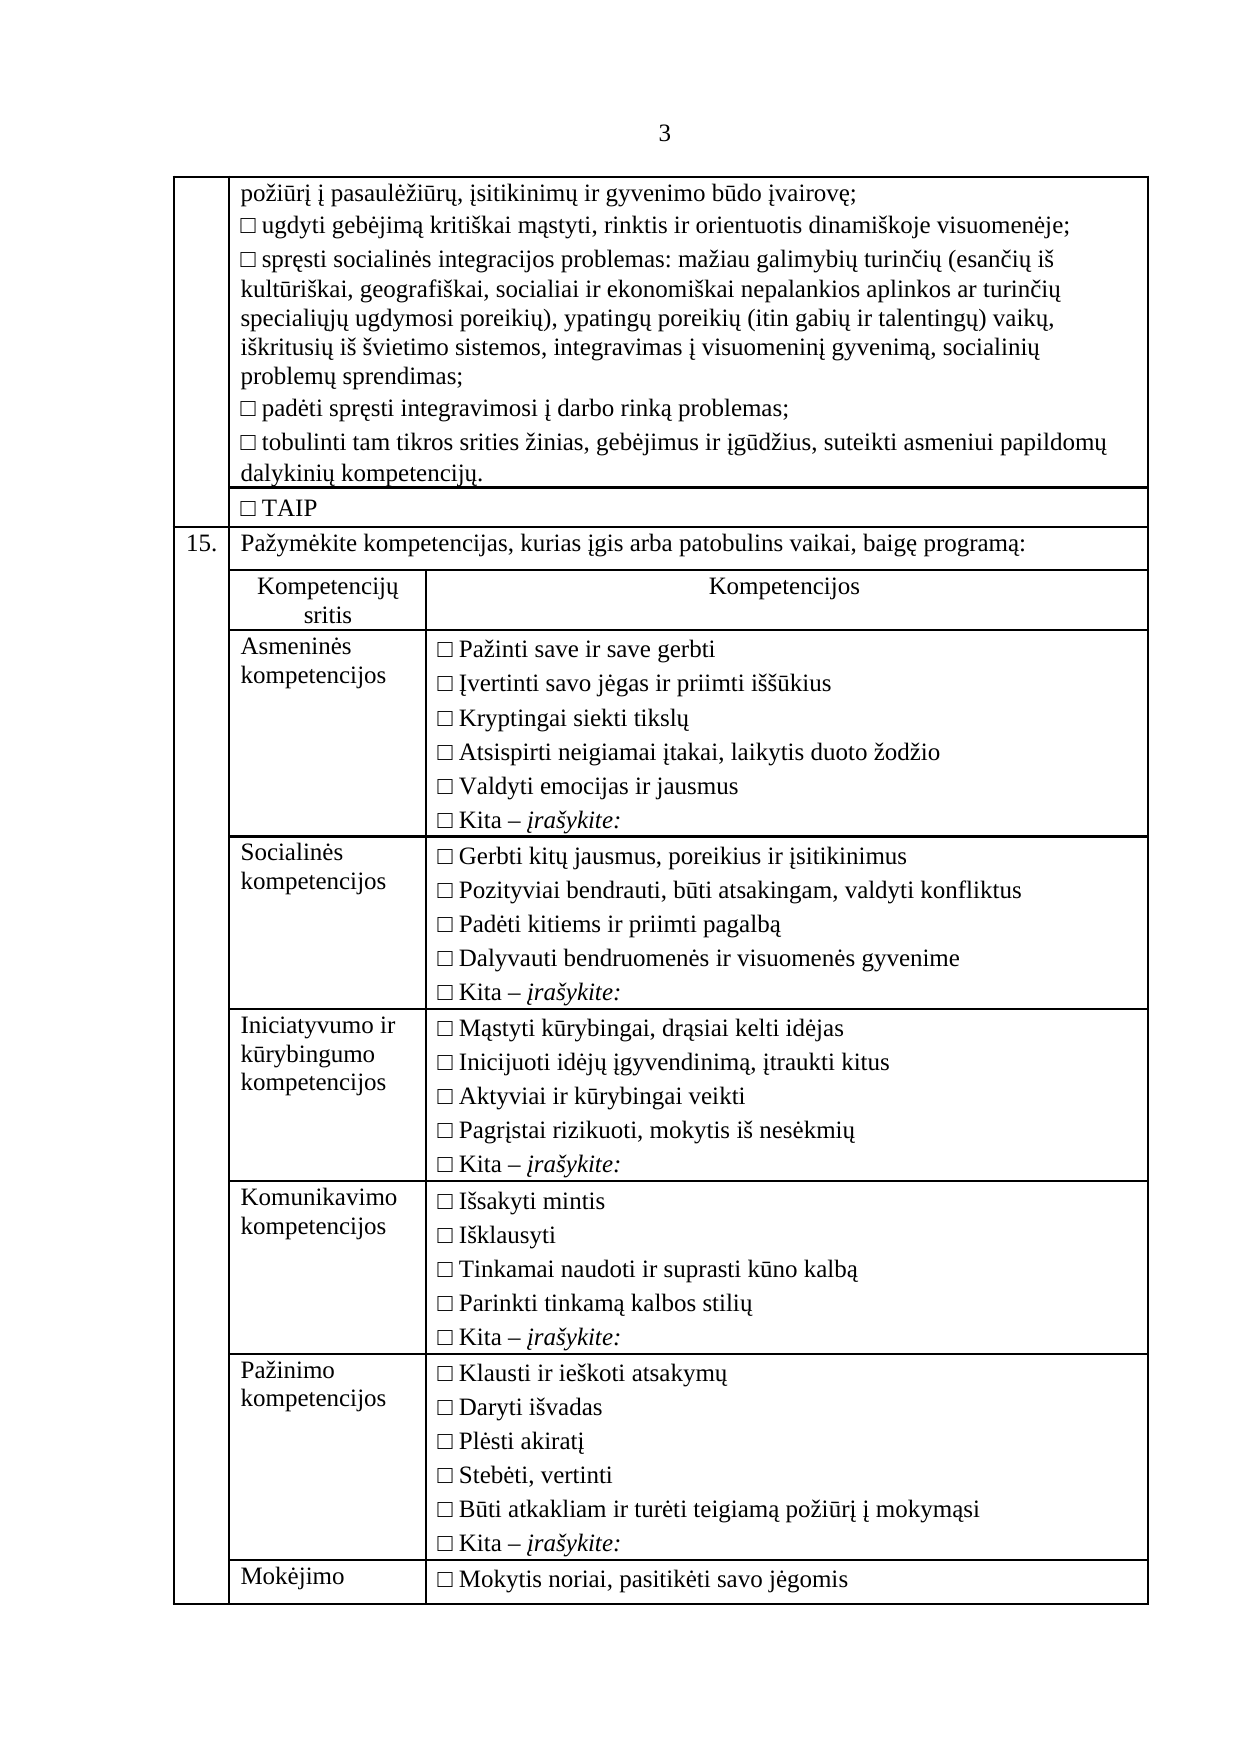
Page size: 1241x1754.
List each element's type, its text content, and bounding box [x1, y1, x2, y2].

table_cell □ Mokytis noriai, pasitikėti savo jėgomis [427, 1561, 1147, 1603]
table_cell □ Išsakyti mintis □ Išklausyti □ Tinkamai naudoti ir suprasti kūno kalbą □ Parinkti tinkamą kalbos stilių □ Kita – įrašykite: [427, 1182, 1147, 1353]
table_cell □ Gerbti kitų jausmus, poreikius ir įsitikinimus □ Pozityviai bendrauti, būti atsakingam, valdyti konfliktus □ Padėti kitiems ir priimti pagalbą □ Dalyvauti bendruomenės ir visuomenės gyvenime □ Kita – įrašykite: [427, 838, 1147, 1008]
table_cell Mokėjimo [230, 1561, 425, 1603]
table_cell □ Klausti ir ieškoti atsakymų □ Daryti išvadas □ Plėsti akiratį □ Stebėti, vertinti □ Būti atkakliam ir turėti teigiamą požiūrį į mokymąsi □ Kita – įrašykite: [427, 1355, 1147, 1559]
table_cell [175, 178, 228, 526]
table_cell □ Pažinti save ir save gerbti □ Įvertinti savo jėgas ir priimti iššūkius □ Kryptingai siekti tikslų □ Atsispirti neigiamai įtakai, laikytis duoto žodžio □ Valdyti emocijas ir jausmus □ Kita – įrašykite: [427, 631, 1147, 835]
table_cell □ Mąstyti kūrybingai, drąsiai kelti idėjas □ Inicijuoti idėjų įgyvendinimą, įtraukti kitus □ Aktyviai ir kūrybingai veikti □ Pagrįstai rizikuoti, mokytis iš nesėkmių □ Kita – įrašykite: [427, 1010, 1147, 1180]
table_cell □ TAIP [230, 489, 1147, 526]
table_cell Pažinimo kompetencijos [230, 1355, 425, 1559]
table_cell 15. [175, 528, 228, 1603]
table_cell Socialinės kompetencijos [230, 838, 425, 1008]
table_cell Asmeninės kompetencijos [230, 631, 425, 835]
table_cell Kompetencijų sritis [230, 571, 425, 629]
table_cell požiūrį į pasaulėžiūrų, įsitikinimų ir gyvenimo būdo įvairovę; □ ugdyti gebėjimą kritiškai mąstyti, rinktis ir orientuotis dinamiškoje visuomenėje; □ spręsti socialinės integracijos problemas: mažiau galimybių turinčių (esančių iš kultūriškai, geografiškai, socialiai ir ekonomiškai nepalankios aplinkos ar turinčių specialiųjų ugdymosi poreikių), ypatingų poreikių (itin gabių ir talentingų) vaikų, iškritusių iš švietimo sistemos, integravimas į visuomeninį gyvenimą, socialinių problemų sprendimas; □ padėti spręsti integravimosi į darbo rinką problemas; □ tobulinti tam tikros srities žinias, gebėjimus ir įgūdžius, suteikti asmeniui papildomų dalykinių kompetencijų. [230, 178, 1147, 486]
table_cell Iniciatyvumo ir kūrybingumo kompetencijos [230, 1010, 425, 1180]
table_cell Komunikavimo kompetencijos [230, 1182, 425, 1353]
table_cell Kompetencijos [427, 571, 1147, 629]
table_cell Pažymėkite kompetencijas, kurias įgis arba patobulins vaikai, baigę programą: [230, 528, 1147, 569]
